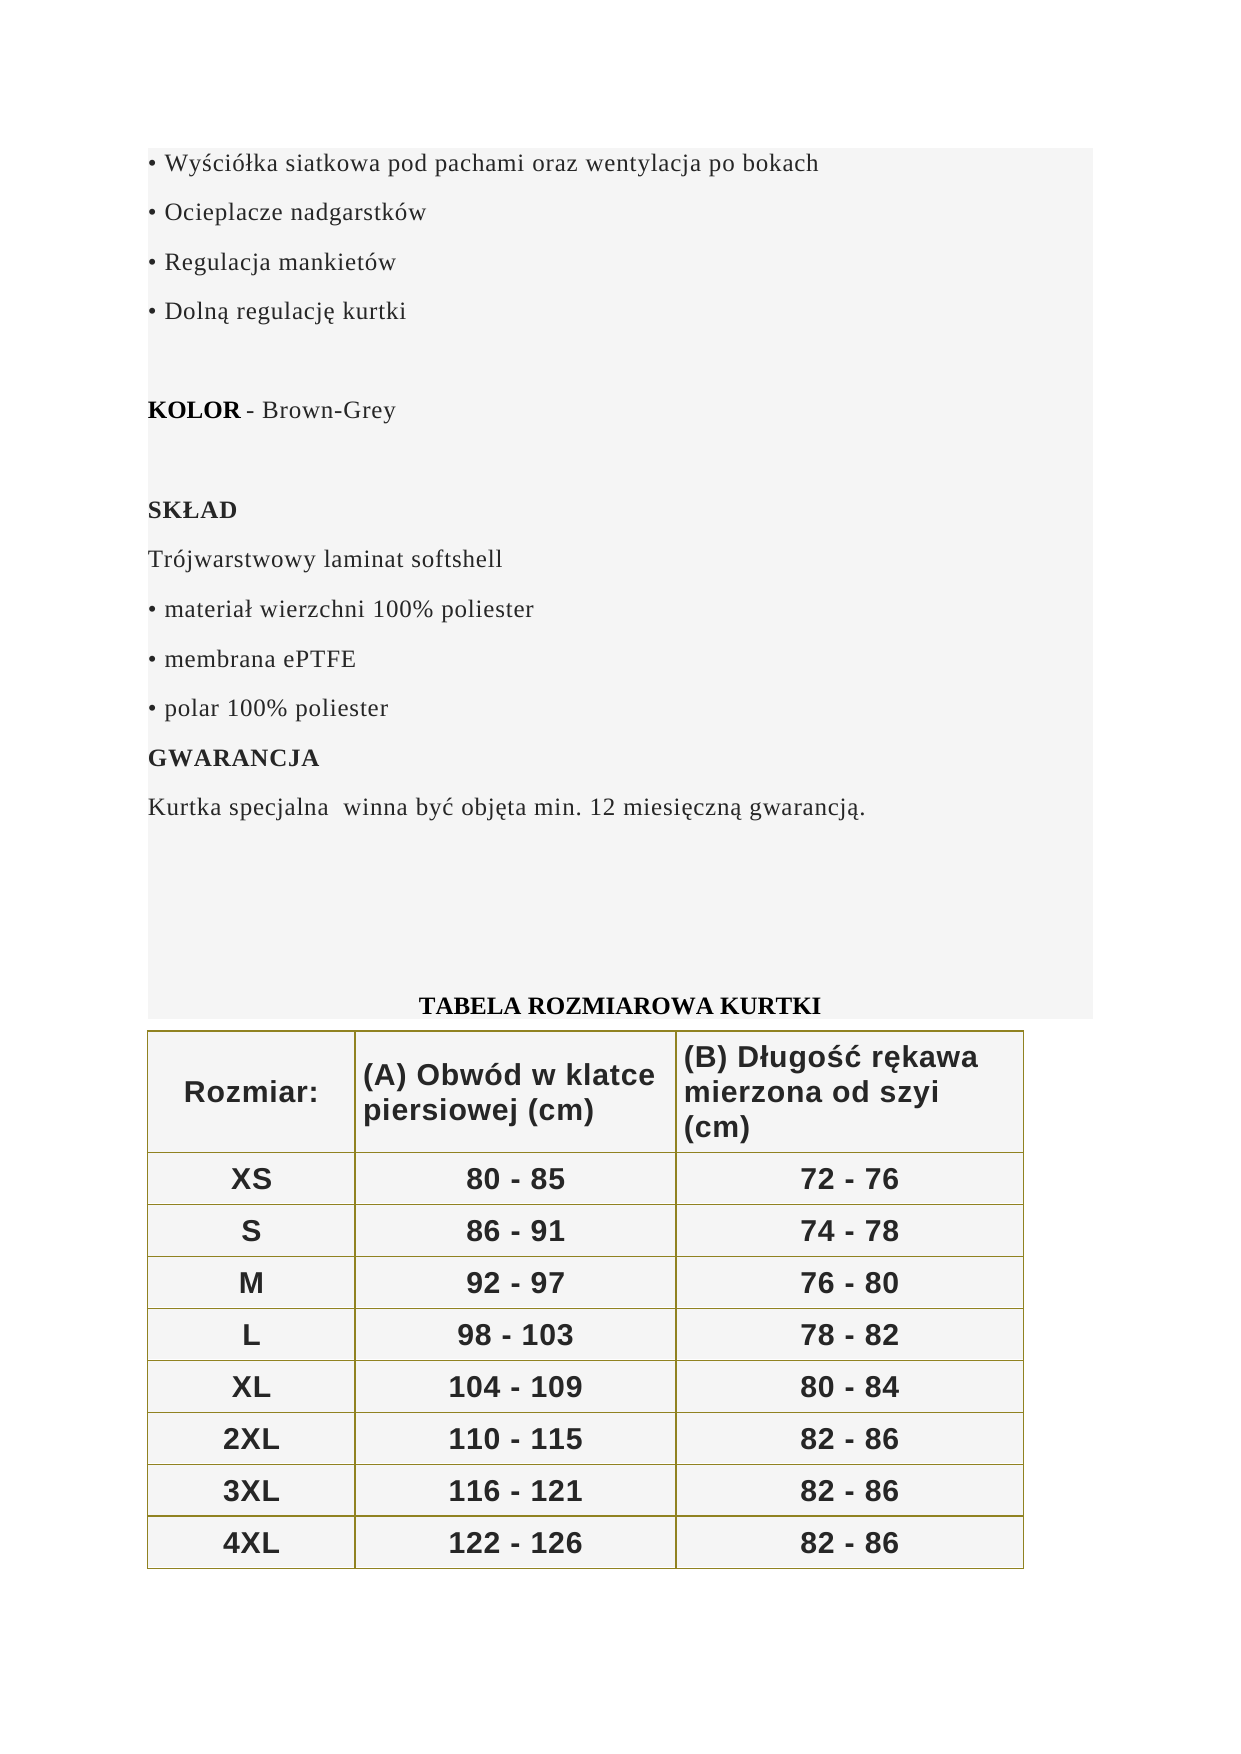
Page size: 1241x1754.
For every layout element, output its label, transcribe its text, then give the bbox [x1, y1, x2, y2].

table_cell 122 - 126 [356, 1517, 675, 1567]
text • materiał wierzchni 100% poliester [148, 594, 1093, 623]
table_cell 98 - 103 [356, 1309, 675, 1359]
table_cell 2XL [148, 1413, 354, 1463]
text • polar 100% poliester [148, 693, 1093, 722]
table_cell 74 - 78 [677, 1205, 1023, 1256]
text • Dolną regulację kurtki [148, 296, 1093, 325]
table_cell 82 - 86 [677, 1517, 1023, 1567]
table_header (A) Obwód w klatce piersiowej (cm) [356, 1032, 675, 1152]
table_cell 4XL [148, 1517, 354, 1567]
table_cell 72 - 76 [677, 1153, 1023, 1203]
table_cell 80 - 84 [677, 1361, 1023, 1411]
table_cell M [148, 1257, 354, 1307]
table_cell 76 - 80 [677, 1257, 1023, 1307]
table_cell 80 - 85 [356, 1153, 675, 1203]
table_cell 116 - 121 [356, 1465, 675, 1515]
table_cell 92 - 97 [356, 1257, 675, 1307]
table_header Rozmiar: [148, 1032, 354, 1152]
text GWARANCJA [148, 743, 1093, 772]
table_header (B) Długość rękawa mierzona od szyi (cm) [677, 1032, 1023, 1152]
text Kurtka specjalna winna być objęta min. 12 miesięczną gwarancją. [148, 792, 1093, 821]
table_cell 3XL [148, 1465, 354, 1515]
text • membrana ePTFE [148, 644, 1093, 672]
text • Regulacja mankietów [148, 247, 1093, 276]
table_cell 78 - 82 [677, 1309, 1023, 1359]
table_cell 82 - 86 [677, 1413, 1023, 1463]
text TABELA ROZMIAROWA KURTKI [148, 991, 1093, 1019]
table_cell XL [148, 1361, 354, 1411]
table_cell S [148, 1205, 354, 1256]
text SKŁAD [148, 495, 1093, 524]
text • Ocieplacze nadgarstków [148, 197, 1093, 226]
text KOLOR - Brown-Grey [148, 396, 1093, 424]
table_cell 86 - 91 [356, 1205, 675, 1256]
table_cell 110 - 115 [356, 1413, 675, 1463]
table_cell L [148, 1309, 354, 1359]
table_cell XS [148, 1153, 354, 1203]
text Trójwarstwowy laminat softshell [148, 544, 1093, 573]
table_cell 82 - 86 [677, 1465, 1023, 1515]
table_cell 104 - 109 [356, 1361, 675, 1411]
text • Wyściółka siatkowa pod pachami oraz wentylacja po bokach [148, 148, 1093, 176]
